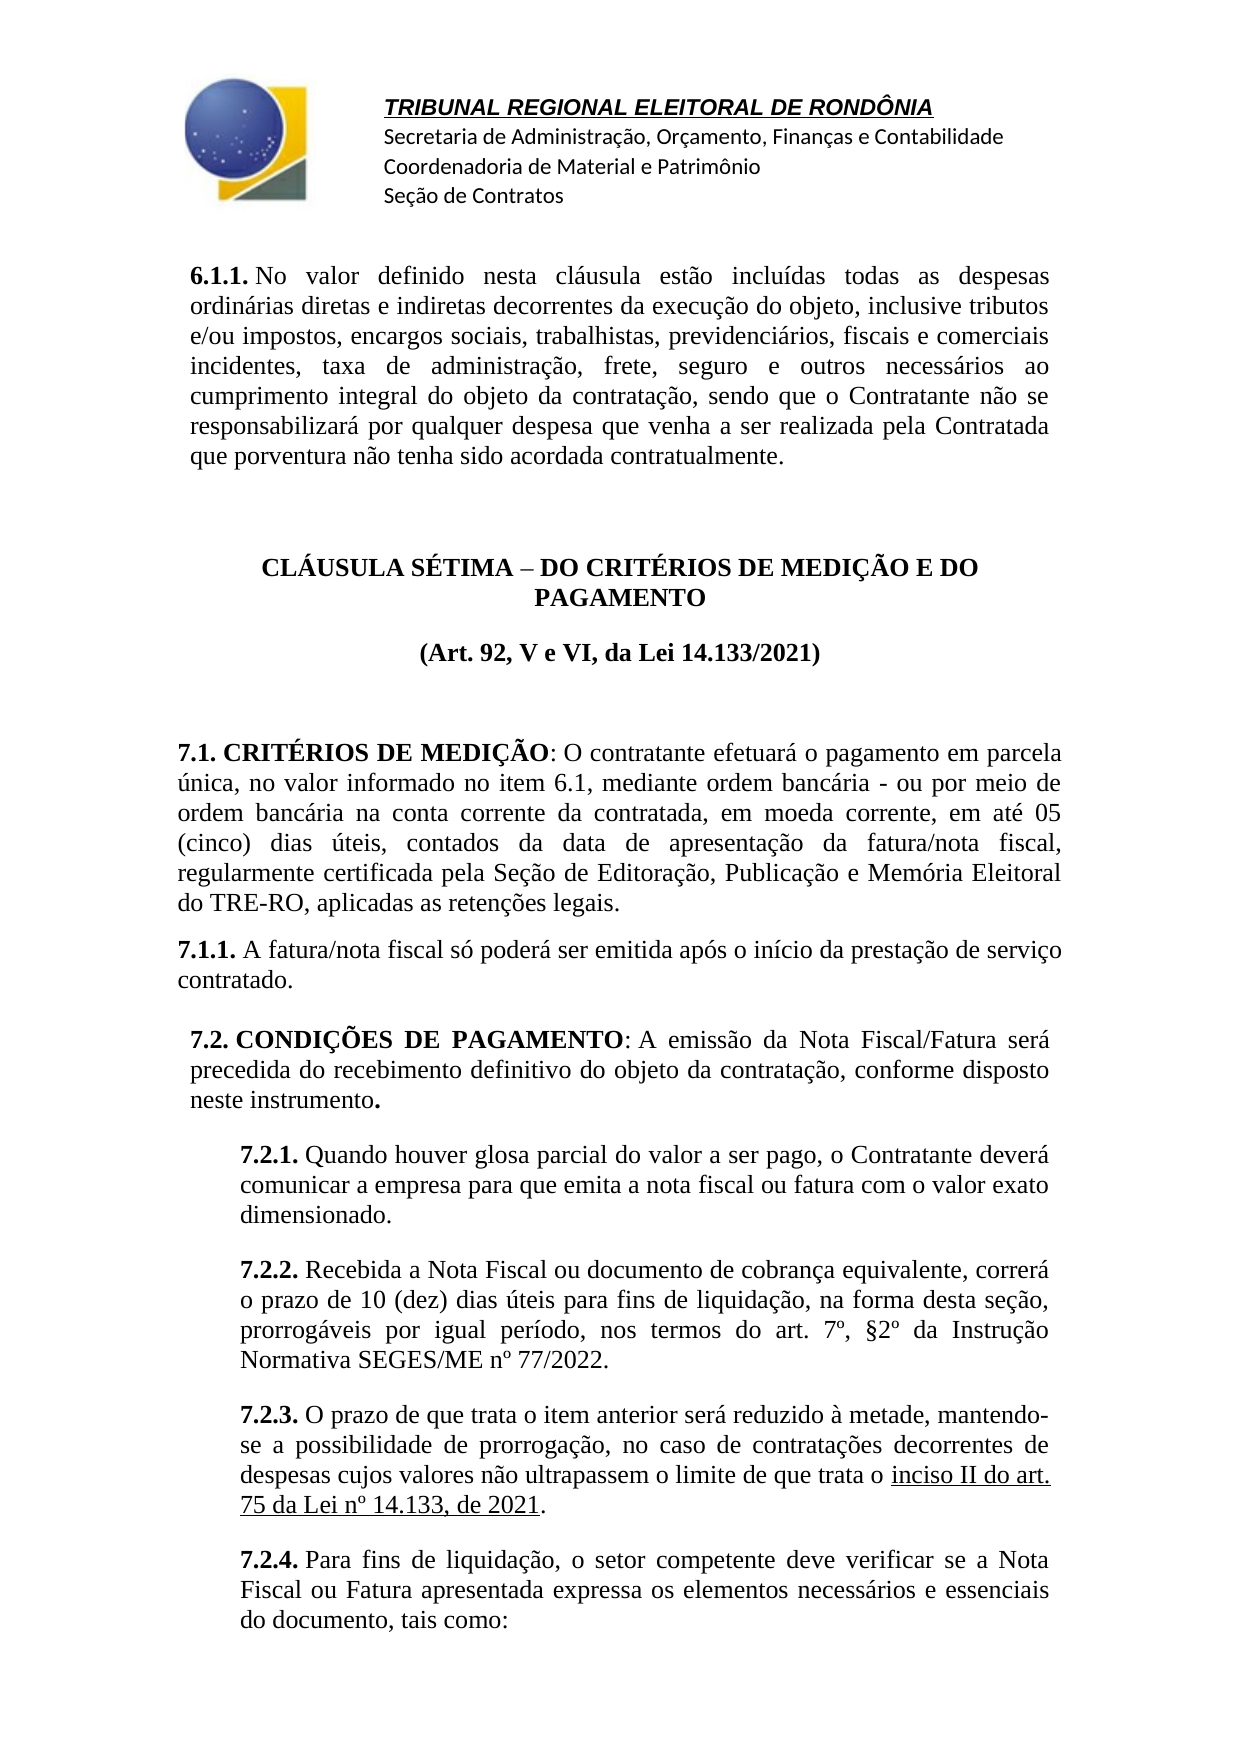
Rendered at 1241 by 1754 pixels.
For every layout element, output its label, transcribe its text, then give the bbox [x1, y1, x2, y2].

text 7.1.1. A fatura/nota fiscal só poderá ser emitida após o início da prestação de serviço contratado. [177, 934, 1063, 994]
text 7.2.2. Recebida a Nota Fiscal ou documento de cobrança equivalente, correrá o prazo de 10 (dez) dias úteis para fins de liquidação, na forma desta seção, prorrogáveis por igual período, nos termos do art. 7º, §2º da Instrução Normativa SEGES/ME nº 77/2022. [240, 1254, 1051, 1374]
text (Art. 92, V e VI, da Lei 14.133/2021) [190, 637, 1051, 667]
text 6.1.1. No valor definido nesta cláusula estão incluídas todas as despesas ordinárias diretas e indiretas decorrentes da execução do objeto, inclusive tributos e/ou impostos, encargos sociais, trabalhistas, previdenciários, fiscais e comerciais incidentes, taxa de administração, frete, seguro e outros necessários ao cumprimento integral do objeto da contratação, sendo que o Contratante não se responsabilizará por qualquer despesa que venha a ser realizada pela Contratada que porventura não tenha sido acordada contratualmente. [190, 260, 1051, 470]
text 7.1. CRITÉRIOS DE MEDIÇÃO: O contratante efetuará o pagamento em parcela única, no valor informado no item 6.1, mediante ordem bancária - ou por meio de ordem bancária na conta corrente da contratada, em moeda corrente, em até 05 (cinco) dias úteis, contados da data de apresentação da fatura/nota fiscal, regularmente certificada pela Seção de Editoração, Publicação e Memória Eleitoral do TRE-RO, aplicadas as retenções legais. [177, 737, 1063, 917]
text 7.2.4. Para fins de liquidação, o setor competente deve verificar se a Nota Fiscal ou Fatura apresentada expressa os elementos necessários e essenciais do documento, tais como: [240, 1544, 1051, 1634]
text 7.2. CONDIÇÕES DE PAGAMENTO: A emissão da Nota Fiscal/Fatura será precedida do recebimento definitivo do objeto da contratação, conforme disposto neste instrumento. [190, 1024, 1051, 1114]
text CLÁUSULA SÉTIMA – DO CRITÉRIOS DE MEDIÇÃO E DO PAGAMENTO [190, 552, 1051, 612]
text 7.2.3. O prazo de que trata o item anterior será reduzido à metade, mantendo-se a possibilidade de prorrogação, no caso de contratações decorrentes de despesas cujos valores não ultrapassem o limite de que trata o inciso II do art. 75 da Lei nº 14.133, de 2021. [240, 1399, 1051, 1519]
text 7.2.1. Quando houver glosa parcial do valor a ser pago, o Contratante deverá comunicar a empresa para que emita a nota fiscal ou fatura com o valor exato dimensionado. [240, 1139, 1051, 1229]
